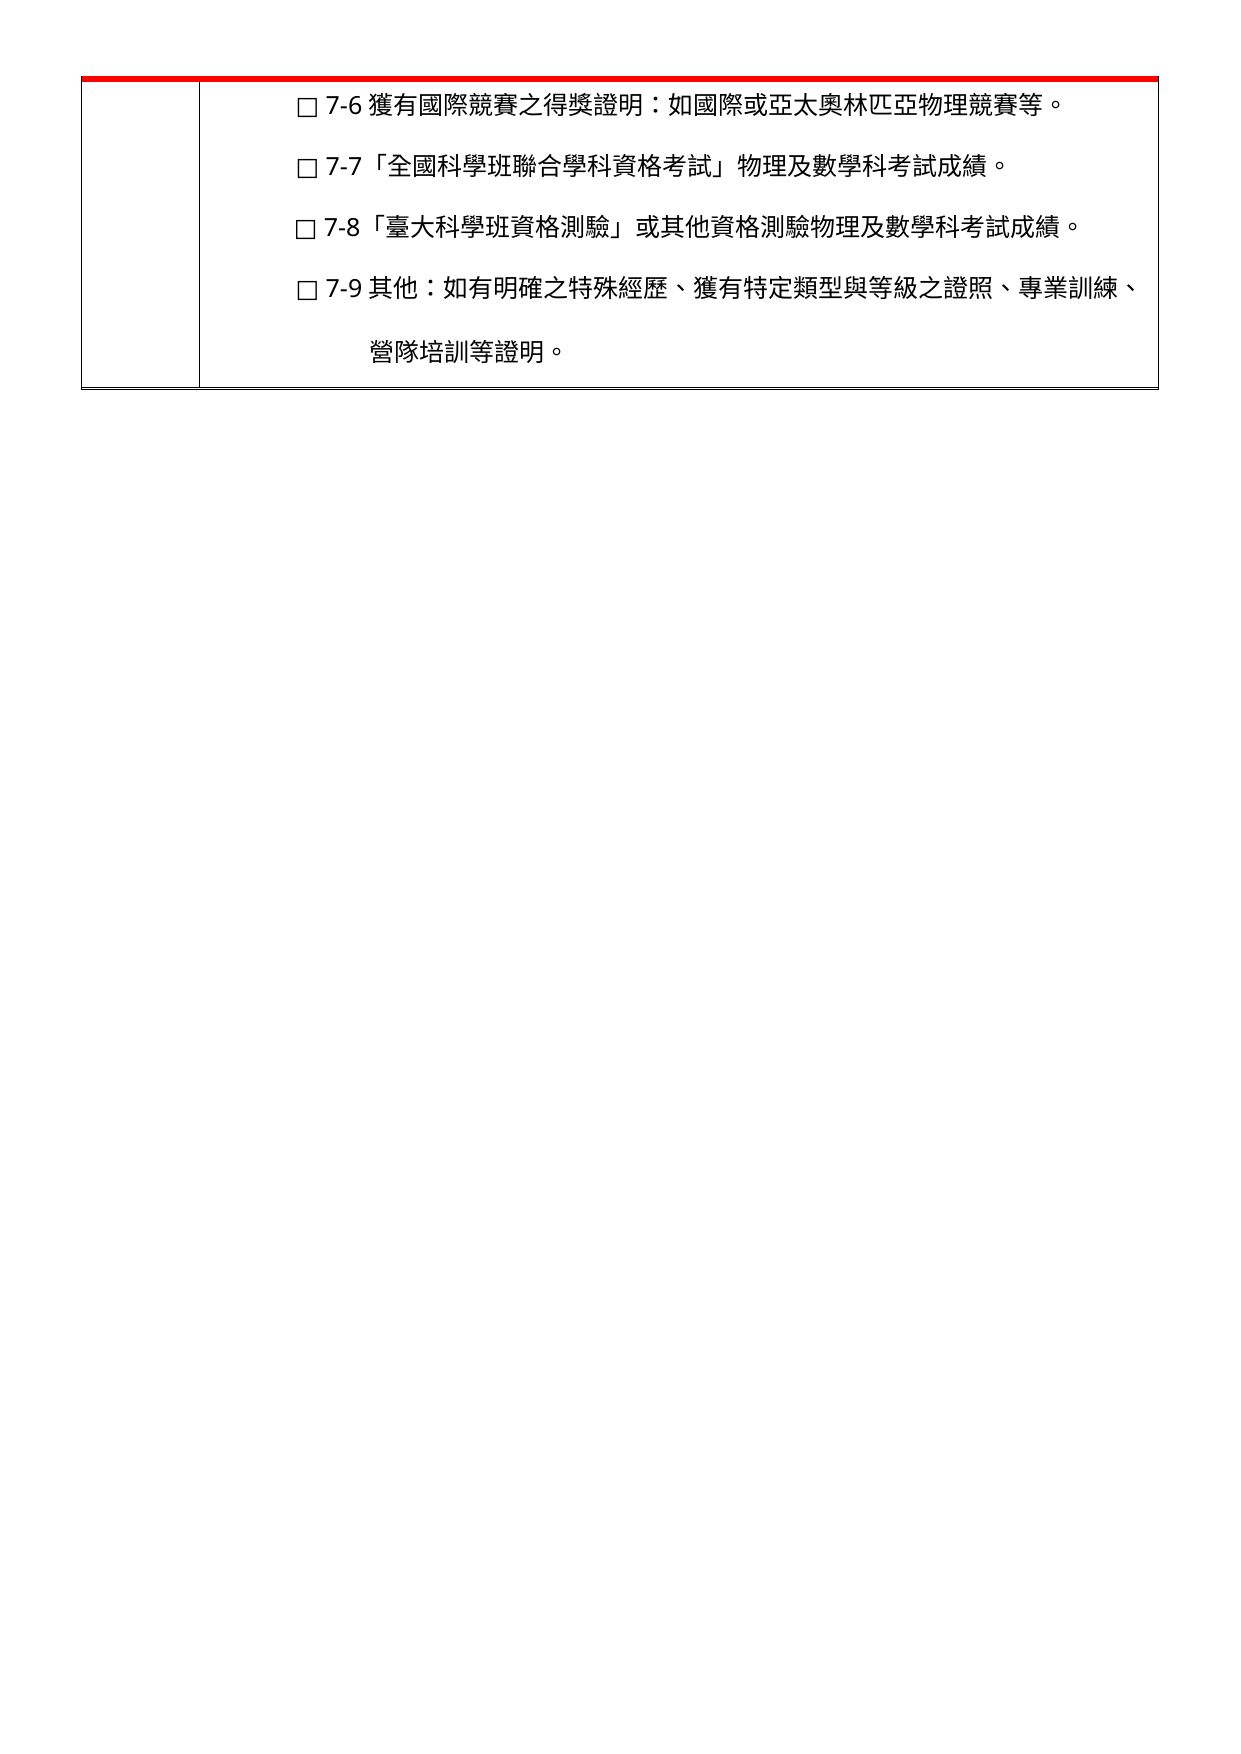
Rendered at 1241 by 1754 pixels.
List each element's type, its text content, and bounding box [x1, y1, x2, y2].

table_cell □ 7-6 獲有國際競賽之得獎證明：如國際或亞太奧林匹亞物理競賽等。 □ 7-7「全國科學班聯合學科資格考試」物理及數學科考試成績。 □ 7-8「臺大科學班資格測驗」或其他資格測驗物理及數學科考試成績。 □ 7-9 其他：如有明確之特殊經歷、獲有特定類型與等級之證照、專業訓練、營隊培訓等證明。 [200, 82, 1158, 387]
table_cell [82, 82, 199, 387]
